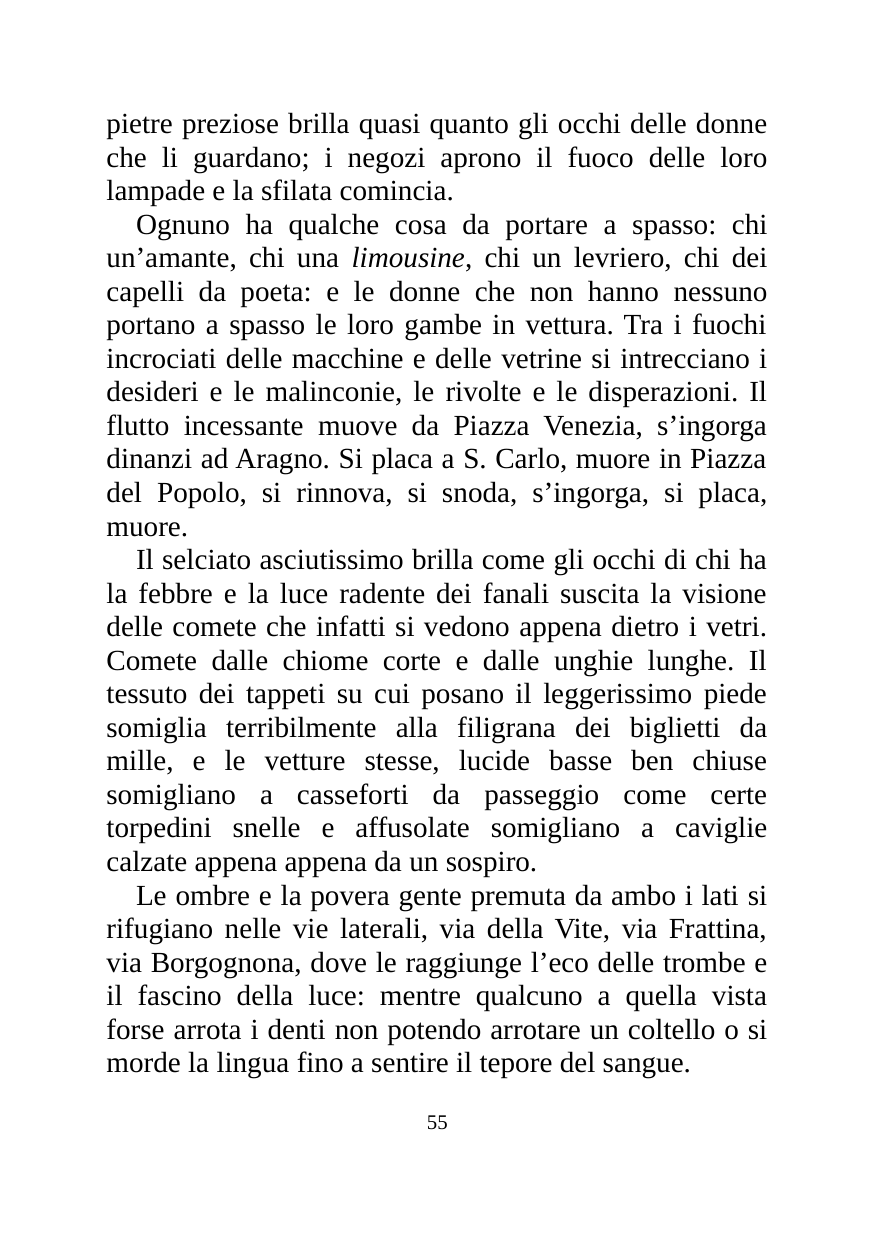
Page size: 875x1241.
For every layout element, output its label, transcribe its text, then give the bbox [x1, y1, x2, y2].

text Ognuno ha qualche cosa da portare a spasso: chi un’amante, chi una limousine, chi un levriero, chi dei capelli da poeta: e le donne che non hanno nessuno portano a spasso le loro gambe in vettura. Tra i fuochi incrociati delle macchine e delle vetrine si intrecciano i desideri e le malinconie, le rivolte e le disperazioni. Il flutto incessante muove da Piazza Venezia, s’ingorga dinanzi ad Aragno. Si placa a S. Carlo, muore in Piazza del Popolo, si rinnova, si snoda, s’ingorga, si placa, muore. [106, 207, 768, 542]
text Il selciato asciutissimo brilla come gli occhi di chi ha la febbre e la luce radente dei fanali suscita la visione delle comete che infatti si vedono appena dietro i vetri. Comete dalle chiome corte e dalle unghie lunghe. Il tessuto dei tappeti su cui posano il leggerissimo piede somiglia terribilmente alla filigrana dei biglietti da mille, e le vetture stesse, lucide basse ben chiuse somigliano a casseforti da passeggio come certe torpedini snelle e affusolate somigliano a caviglie calzate appena appena da un sospiro. [106, 542, 768, 878]
text Le ombre e la povera gente premuta da ambo i lati si rifugiano nelle vie laterali, via della Vite, via Frattina, via Borgognona, dove le raggiunge l’eco delle trombe e il fascino della luce: mentre qualcuno a quella vista forse arrota i denti non potendo arrotare un coltello o si morde la lingua fino a sentire il tepore del sangue. [106, 878, 768, 1079]
text pietre preziose brilla quasi quanto gli occhi delle donne che li guardano; i negozi aprono il fuoco delle loro lampade e la sfilata comincia. [106, 106, 768, 207]
